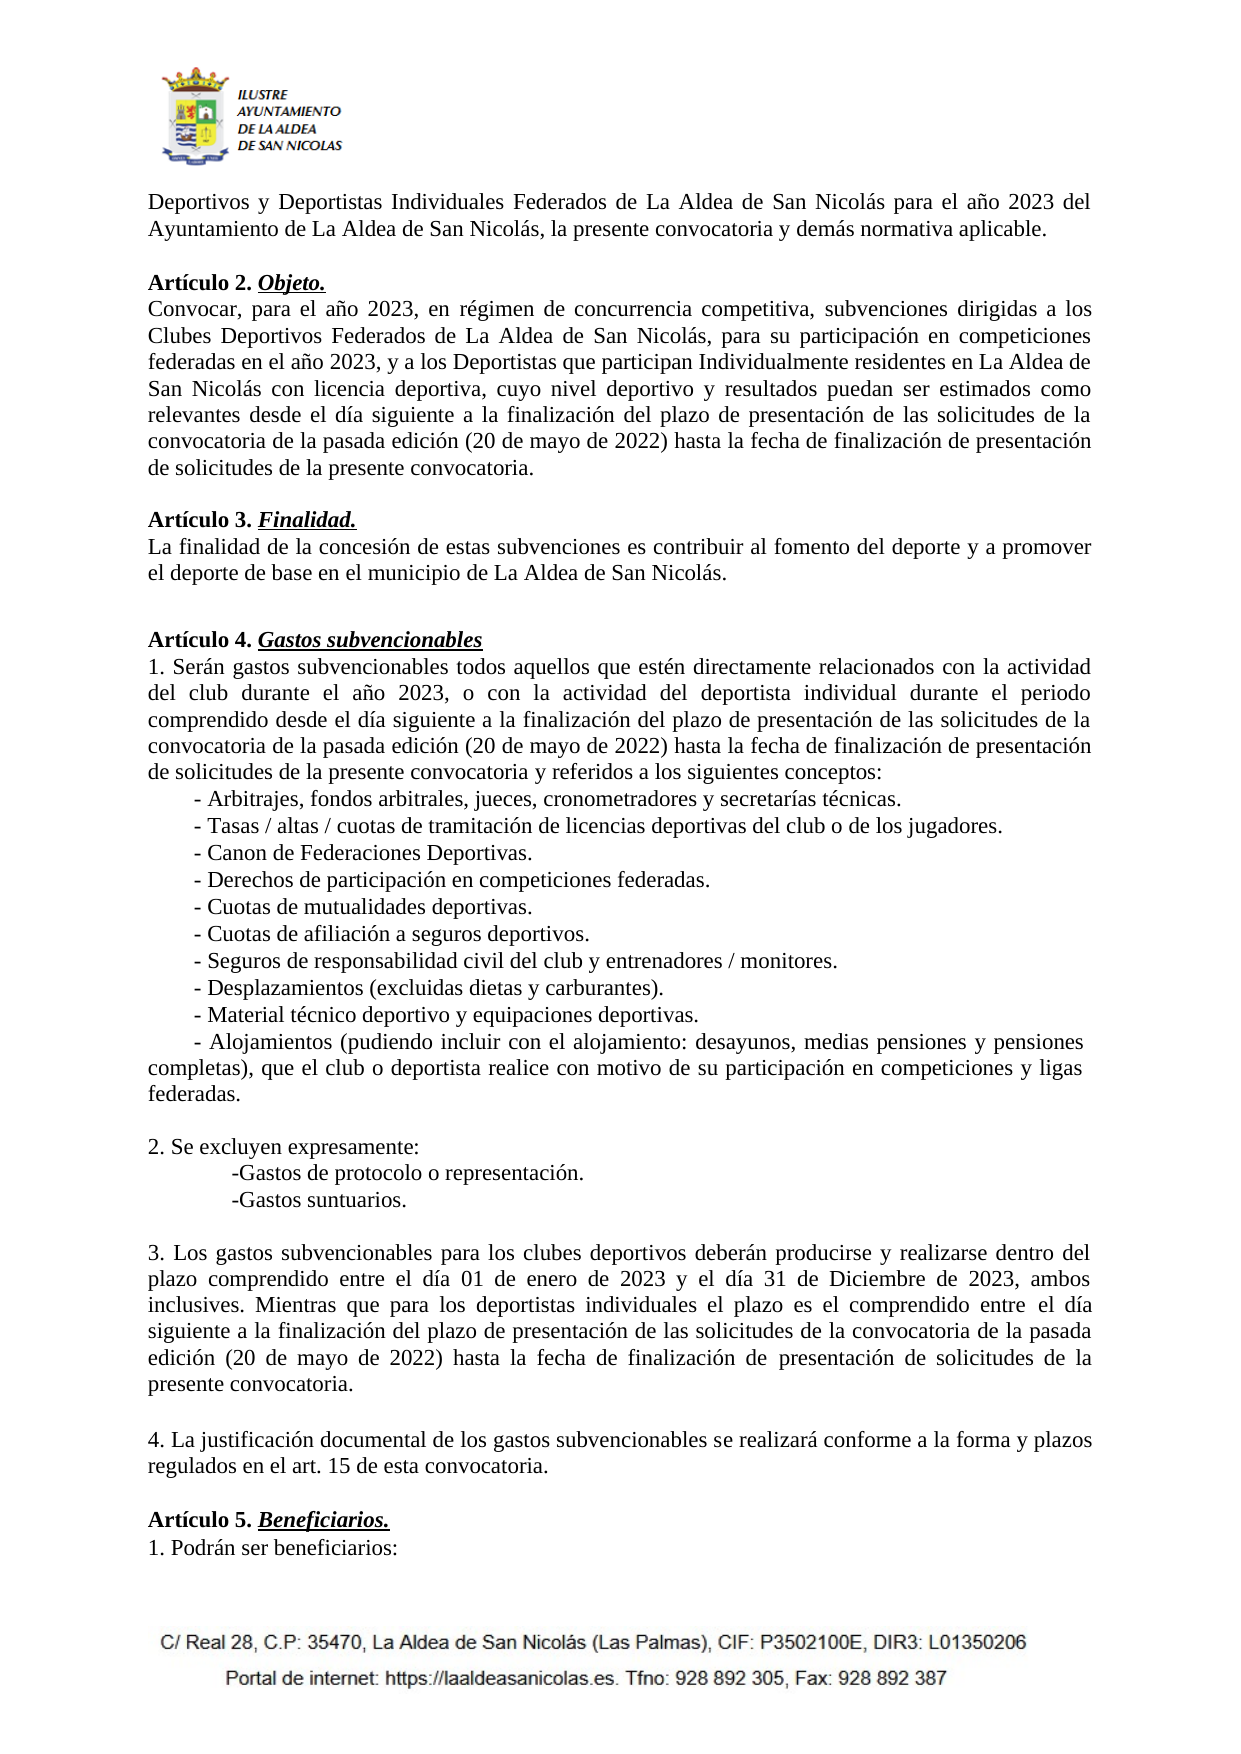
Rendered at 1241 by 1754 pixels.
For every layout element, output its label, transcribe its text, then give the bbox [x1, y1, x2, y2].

text Convocar, para el año 2023, en régimen de concurrencia competitiva, subvenciones dirigidas a los Clubes Deportivos Federados de La Aldea de San Nicolás, para su participación en competiciones federadas en el año 2023, y a los Deportistas que participan Individualmente residentes en La Aldea de San Nicolás con licencia deportiva, cuyo nivel deportivo y resultados puedan ser estimados como relevantes desde el día siguiente a la finalización del plazo de presentación de las solicitudes de la convocatoria de la pasada edición (20 de mayo de 2022) hasta la fecha de finalización de presentación de solicitudes de la presente convocatoria. [148, 296, 1093, 480]
text 2. Se excluyen expresamente: [148, 1133, 1084, 1159]
text Artículo 2. Objeto. [148, 268, 1093, 296]
text - Seguros de responsabilidad civil del club y entrenadores / monitores. [194, 946, 1093, 973]
text - Canon de Federaciones Deportivas. [194, 838, 1093, 865]
text Artículo 5. Beneficiarios. [148, 1506, 1093, 1533]
text 3. Los gastos subvencionables para los clubes deportivos deberán producirse y realizarse dentro del plazo comprendido entre el día 01 de enero de 2023 y el día 31 de Diciembre de 2023, ambos inclusives. Mientras que para los deportistas individuales el plazo es el comprendido entre el día siguiente a la finalización del plazo de presentación de las solicitudes de la convocatoria de la pasada edición (20 de mayo de 2022) hasta la fecha de finalización de presentación de solicitudes de la presente convocatoria. [148, 1238, 1093, 1397]
text - Material técnico deportivo y equipaciones deportivas. [194, 1001, 1093, 1028]
picture [148, 1626, 1034, 1694]
text Deportivos y Deportistas Individuales Federados de La Aldea de San Nicolás para el año 2023 del Ayuntamiento de La Aldea de San Nicolás, la presente convocatoria y demás normativa aplicable. [148, 188, 1093, 241]
text Artículo 4. Gastos subvencionables [148, 627, 1093, 653]
text 1. Serán gastos subvencionables todos aquellos que estén directamente relacionados con la actividad del club durante el año 2023, o con la actividad del deportista individual durante el periodo comprendido desde el día siguiente a la finalización del plazo de presentación de las solicitudes de la convocatoria de la pasada edición (20 de mayo de 2022) hasta la fecha de finalización de presentación de solicitudes de la presente convocatoria y referidos a los siguientes conceptos: [148, 653, 1093, 785]
text -Gastos de protocolo o representación. [231, 1159, 1093, 1186]
text La finalidad de la concesión de estas subvenciones es contribuir al fomento del deporte y a promover el deporte de base en el municipio de La Aldea de San Nicolás. [148, 533, 1093, 585]
text - Cuotas de afiliación a seguros deportivos. [194, 920, 1093, 946]
text - Tasas / altas / cuotas de tramitación de licencias deportivas del club o de los jugadores. [194, 811, 1093, 838]
text - Derechos de participación en competiciones federadas. [194, 865, 1093, 893]
text - Arbitrajes, fondos arbitrales, jueces, cronometradores y secretarías técnicas. [194, 785, 1093, 811]
text - Desplazamientos (excluidas dietas y carburantes). [194, 973, 1093, 1001]
text 1. Podrán ser beneficiarios: [148, 1533, 1093, 1560]
text -Gastos suntuarios. [231, 1186, 1093, 1212]
picture [148, 59, 358, 173]
text 4. La justificación documental de los gastos subvencionables se realizará conforme a la forma y plazos regulados en el art. 15 de esta convocatoria. [148, 1426, 1093, 1478]
text Artículo 3. Finalidad. [148, 506, 1093, 533]
text - Cuotas de mutualidades deportivas. [194, 893, 1093, 920]
text - Alojamientos (pudiendo incluir con el alojamiento: desayunos, medias pensiones y pensiones completas), que el club o deportista realice con motivo de su participación en competiciones y ligas federadas. [148, 1028, 1085, 1107]
